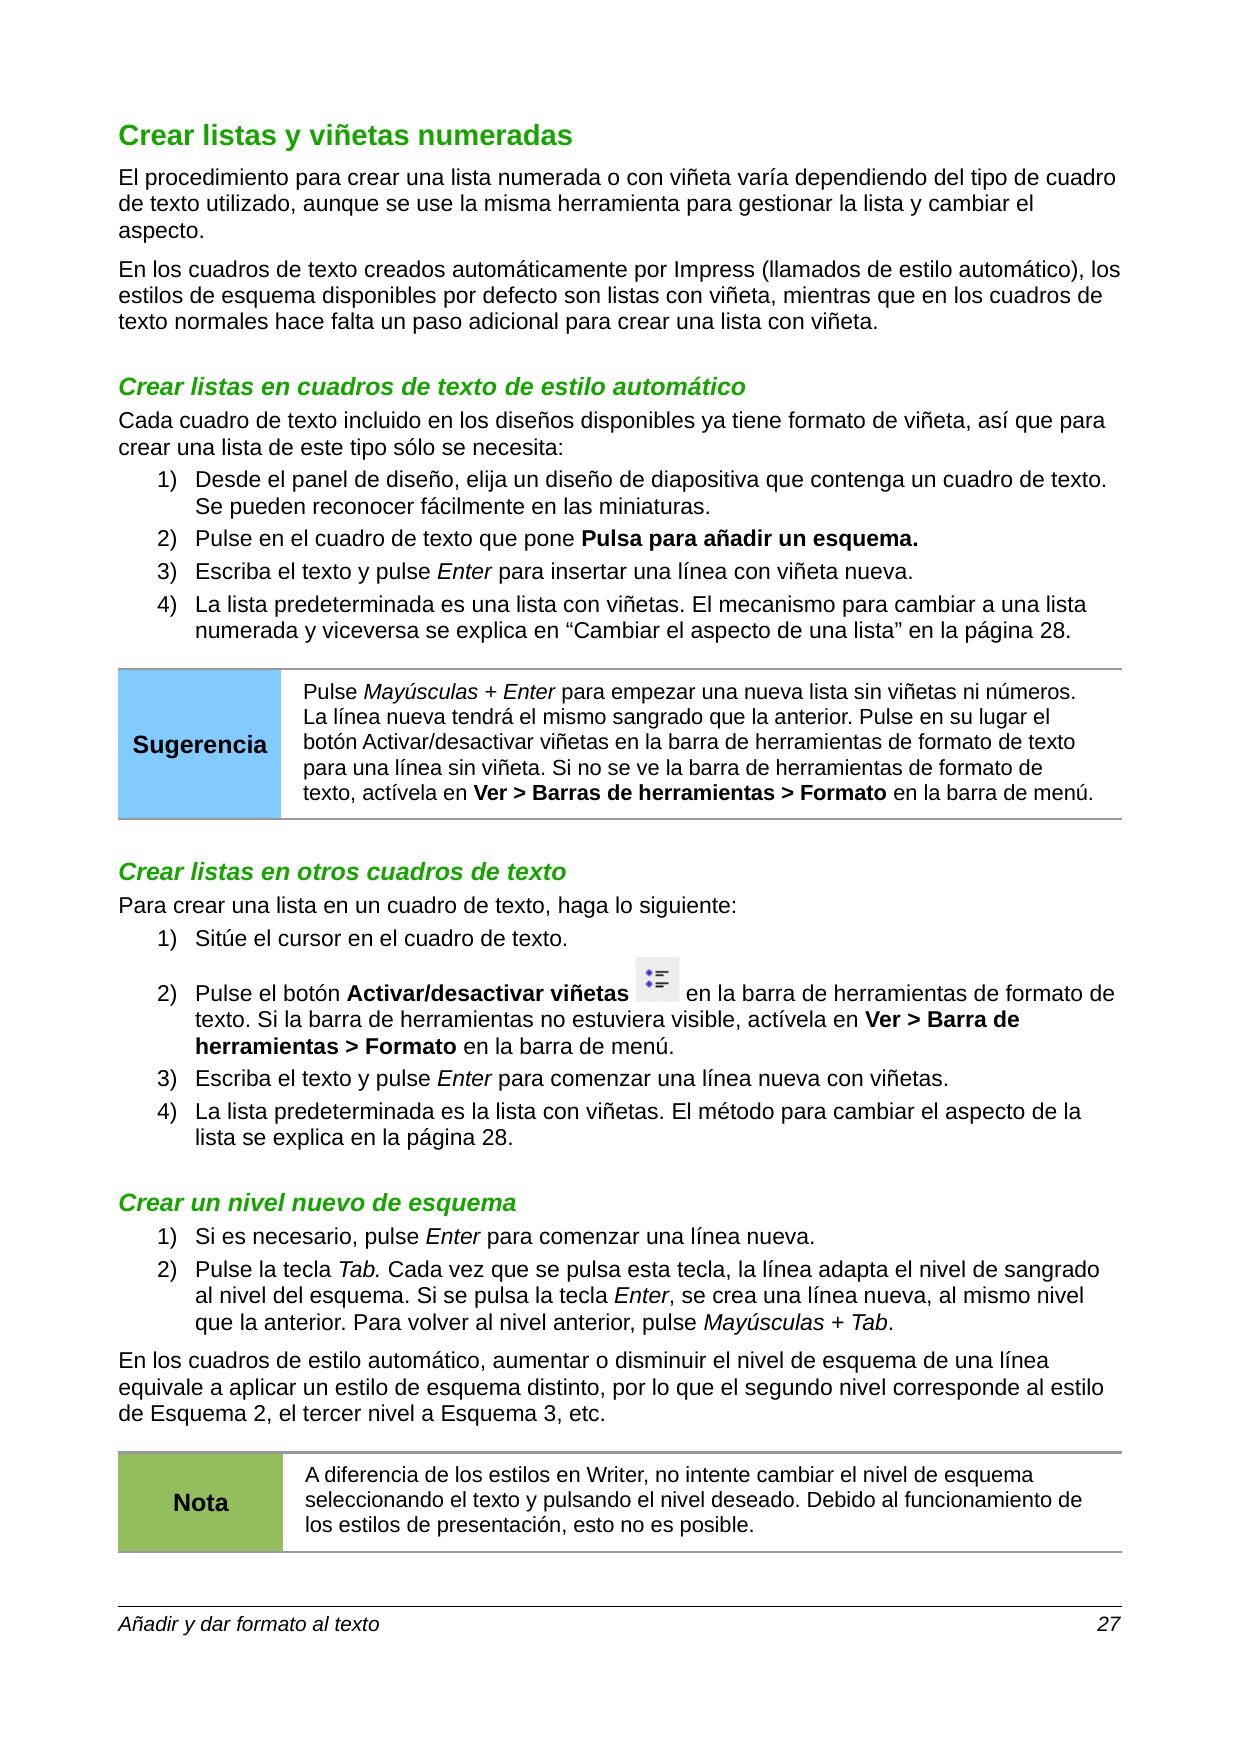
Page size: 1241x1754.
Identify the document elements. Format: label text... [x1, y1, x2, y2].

list Pulse en el cuadro de texto que pone Pulsa para añadir un esquema. [177, 525, 1122, 552]
text En los cuadros de texto creados automáticamente por Impress (llamados de estilo automático), los estilos de esquema disponibles por defecto son listas con viñeta, mientras que en los cuadros de texto normales hace falta un paso adicional para crear una lista con viñeta. [118, 256, 1122, 335]
list Para crear una lista en un cuadro de texto, haga lo siguiente: [118, 892, 1122, 919]
table_header Sugerencia [118, 670, 281, 818]
subtitle Crear listas en cuadros de texto de estilo automático [118, 372, 1122, 401]
list Si es necesario, pulse Enter para comenzar una línea nueva. [177, 1223, 1122, 1249]
table_header Pulse Mayúsculas + Enter para empezar una nueva lista sin viñetas ni números. La línea nueva tendrá el mismo sangrado que la anterior. Pulse en su lugar el botón Activar/desactivar viñetas en la barra de herramientas de formato de texto para una línea sin viñeta. Si no se ve la barra de herramientas de formato de texto, actívela en Ver > Barras de herramientas > Formato en la barra de menú. [281, 670, 1122, 818]
list Escriba el texto y pulse Enter para insertar una línea con viñeta nueva. [177, 558, 1122, 584]
list La lista predeterminada es la lista con viñetas. El método para cambiar el aspecto de la lista se explica en la página 28. [177, 1098, 1122, 1151]
subtitle Crear un nivel nuevo de esquema [118, 1188, 1122, 1217]
list Pulse el botón Activar/desactivar viñetas en la barra de herramientas de formato de texto. Si la barra de herramientas no estuviera visible, actívela en Ver > Barra de herramientas > Formato en la barra de menú. [177, 958, 1122, 1059]
list Pulse la tecla Tab. Cada vez que se pulsa esta tecla, la línea adapta el nivel de sangrado al nivel del esquema. Si se pulsa la tecla Enter, se crea una línea nueva, al mismo nivel que la anterior. Para volver al nivel anterior, pulse Mayúsculas + Tab. [177, 1256, 1122, 1335]
list Desde el panel de diseño, elija un diseño de diapositiva que contenga un cuadro de texto. Se pueden reconocer fácilmente en las miniaturas. [177, 466, 1122, 519]
subtitle Crear listas y viñetas numeradas [118, 118, 1122, 152]
list Sitúe el cursor en el cuadro de texto. [177, 925, 1122, 951]
list Cada cuadro de texto incluido en los diseños disponibles ya tiene formato de viñeta, así que para crear una lista de este tipo sólo se necesita: [118, 407, 1122, 460]
picture [635, 957, 680, 1002]
subtitle Crear listas en otros cuadros de texto [118, 857, 1122, 886]
table_header A diferencia de los estilos en Writer, no intente cambiar el nivel de esquema seleccionando el texto y pulsando el nivel deseado. Debido al funcionamiento de los estilos de presentación, esto no es posible. [283, 1454, 1122, 1551]
text El procedimiento para crear una lista numerada o con viñeta varía dependiendo del tipo de cuadro de texto utilizado, aunque se use la misma herramienta para gestionar la lista y cambiar el aspecto. [118, 164, 1122, 243]
table_header Nota [118, 1454, 283, 1551]
text En los cuadros de estilo automático, aumentar o disminuir el nivel de esquema de una línea equivale a aplicar un estilo de esquema distinto, por lo que el segundo nivel corresponde al estilo de Esquema 2, el tercer nivel a Esquema 3, etc. [118, 1347, 1122, 1426]
list Escriba el texto y pulse Enter para comenzar una línea nueva con viñetas. [177, 1065, 1122, 1092]
list La lista predeterminada es una lista con viñetas. El mecanismo para cambiar a una lista numerada y viceversa se explica en “Cambiar el aspecto de una lista” en la página 28. [177, 591, 1122, 643]
